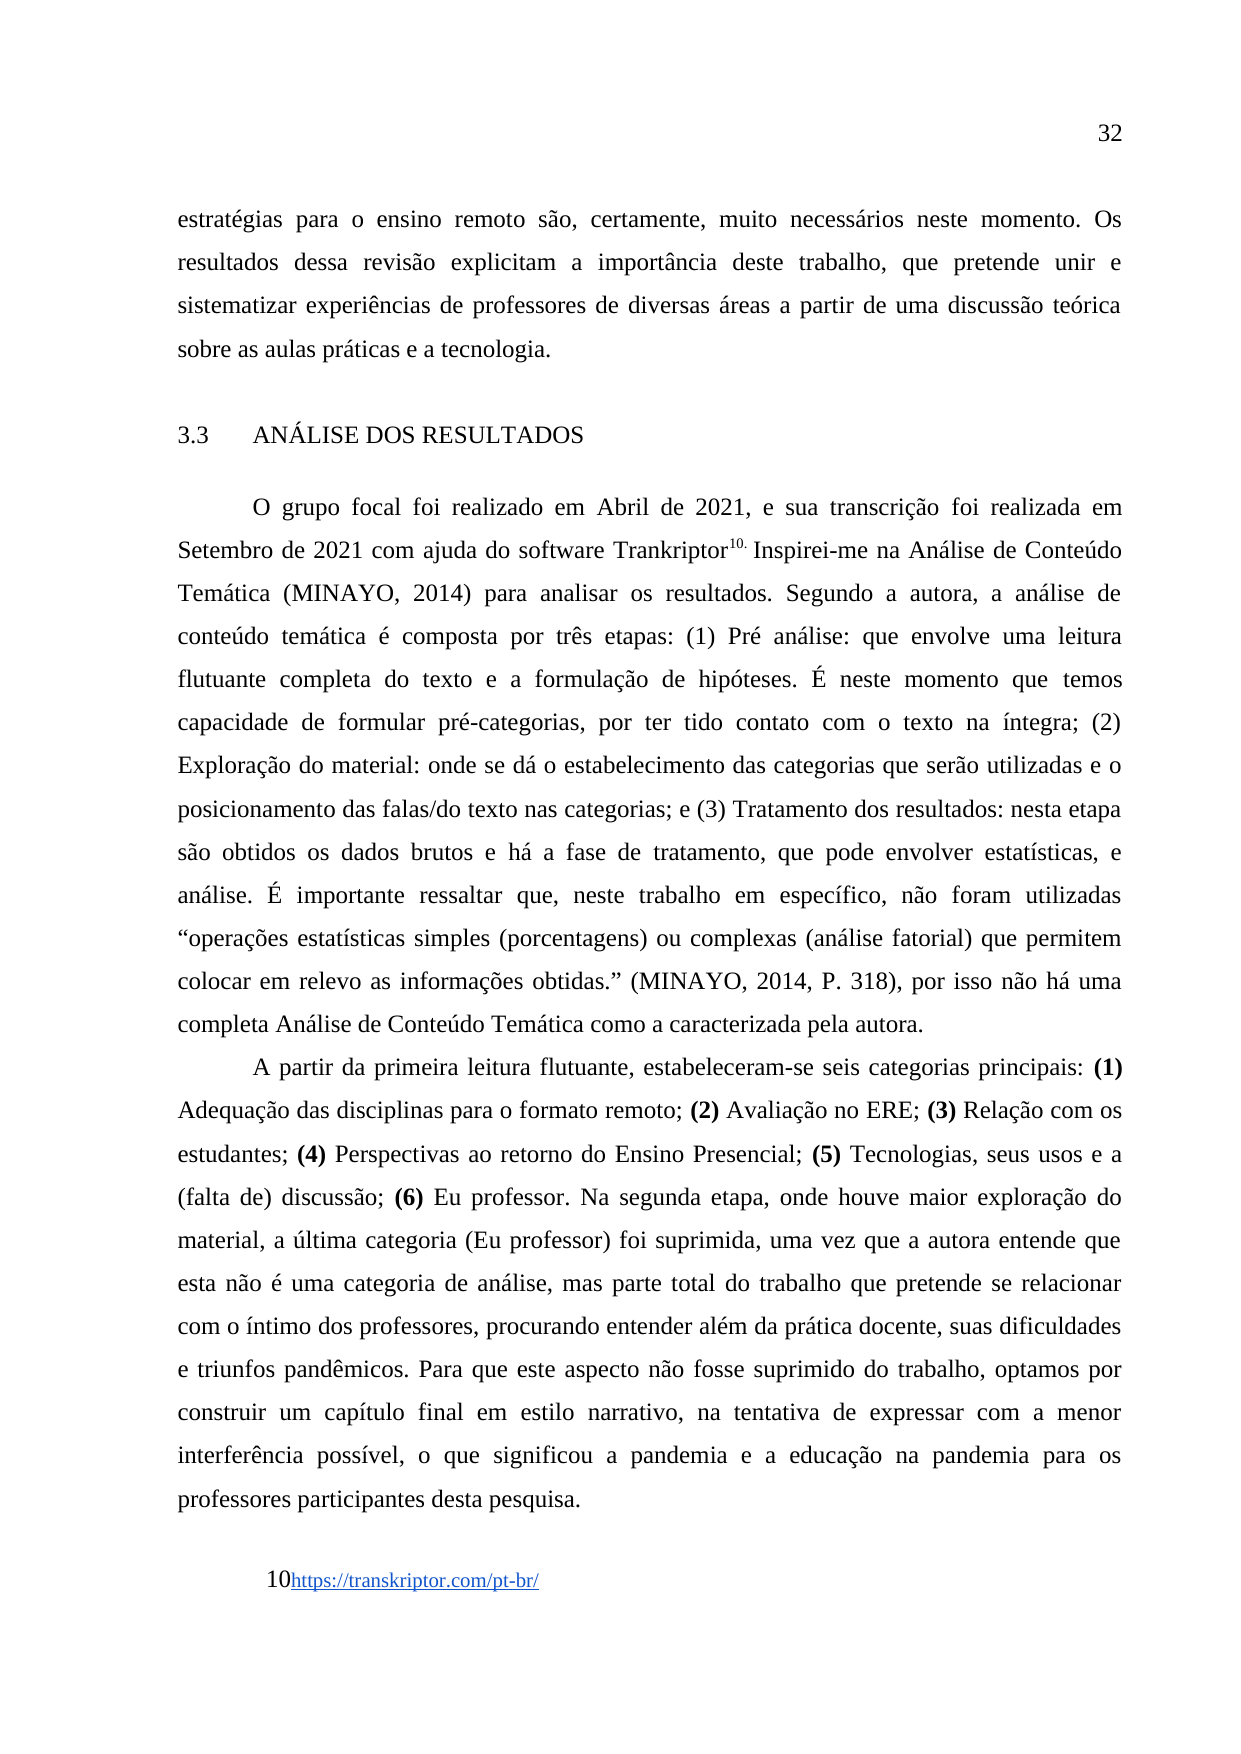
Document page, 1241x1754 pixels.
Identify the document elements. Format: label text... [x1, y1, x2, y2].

subtitle ANÁLISE DOS RESULTADOS [177, 420, 1122, 449]
text estratégias para o ensino remoto são, certamente, muito necessários neste momento. Os resultados dessa revisão explicitam a importância deste trabalho, que pretende unir e sistematizar experiências de professores de diversas áreas a partir de uma discussão teórica sobre as aulas práticas e a tecnologia. [177, 204, 1122, 362]
text https://transkriptor.com/pt-br/ [177, 1564, 1122, 1593]
text O grupo focal foi realizado em Abril de 2021, e sua transcrição foi realizada em Setembro de 2021 com ajuda do software Trankriptor. Inspirei-me na Análise de Conteúdo Temática (MINAYO, 2014) para analisar os resultados. Segundo a autora, a análise de conteúdo temática é composta por três etapas: (1) Pré análise: que envolve uma leitura flutuante completa do texto e a formulação de hipóteses. É neste momento que temos capacidade de formular pré-categorias, por ter tido contato com o texto na íntegra; (2) Exploração do material: onde se dá o estabelecimento das categorias que serão utilizadas e o posicionamento das falas/do texto nas categorias; e (3) Tratamento dos resultados: nesta etapa são obtidos os dados brutos e há a fase de tratamento, que pode envolver estatísticas, e análise. É importante ressaltar que, neste trabalho em específico, não foram utilizadas “operações estatísticas simples (porcentagens) ou complexas (análise fatorial) que permitem colocar em relevo as informações obtidas.” (MINAYO, 2014, P. 318), por isso não há uma completa Análise de Conteúdo Temática como a caracterizada pela autora. [177, 492, 1122, 1038]
text A partir da primeira leitura flutuante, estabeleceram-se seis categorias principais: (1) Adequação das disciplinas para o formato remoto; (2) Avaliação no ERE; (3) Relação com os estudantes; (4) Perspectivas ao retorno do Ensino Presencial; (5) Tecnologias, seus usos e a (falta de) discussão; (6) Eu professor. Na segunda etapa, onde houve maior exploração do material, a última categoria (Eu professor) foi suprimida, uma vez que a autora entende que esta não é uma categoria de análise, mas parte total do trabalho que pretende se relacionar com o íntimo dos professores, procurando entender além da prática docente, suas dificuldades e triunfos pandêmicos. Para que este aspecto não fosse suprimido do trabalho, optamos por construir um capítulo final em estilo narrativo, na tentativa de expressar com a menor interferência possível, o que significou a pandemia e a educação na pandemia para os professores participantes desta pesquisa. [177, 1052, 1122, 1512]
